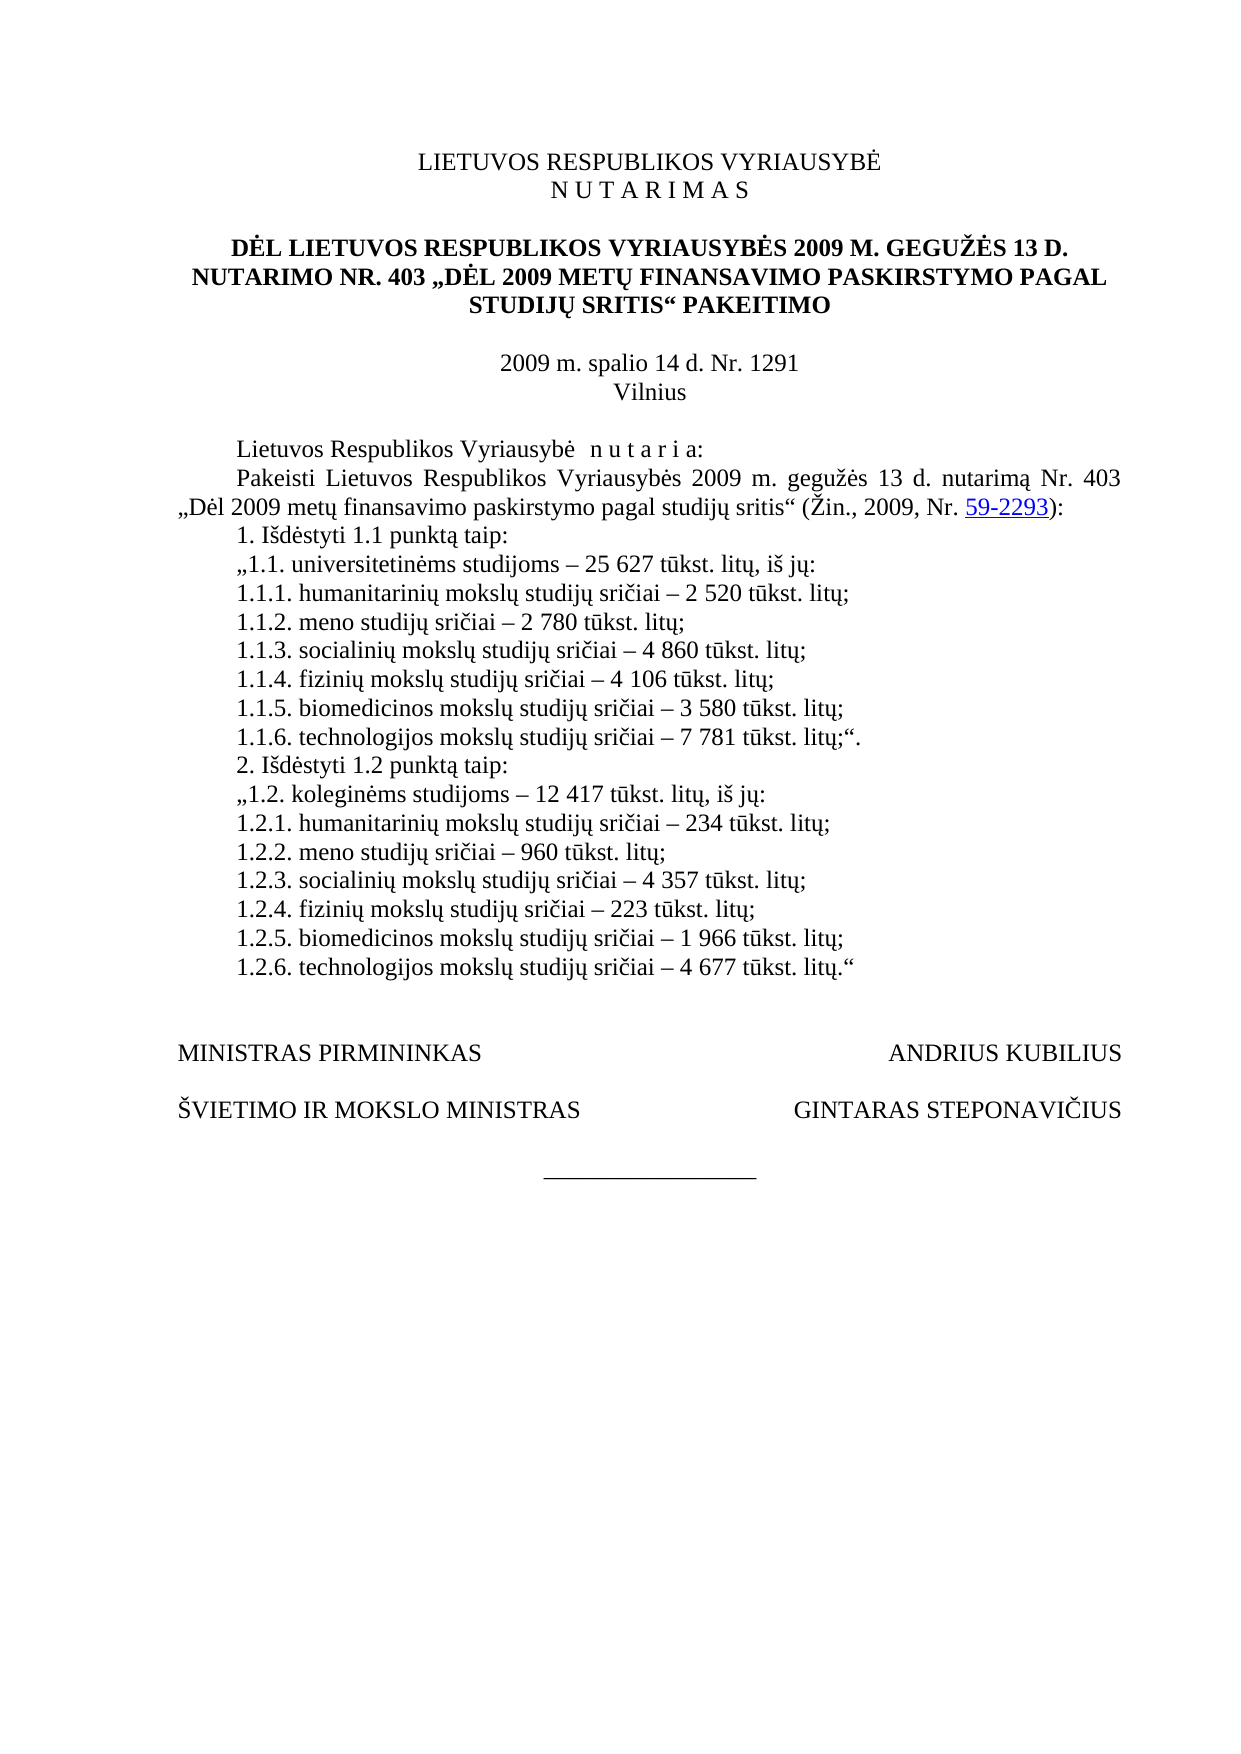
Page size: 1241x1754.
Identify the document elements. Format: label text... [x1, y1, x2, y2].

text 1.2.3. socialinių mokslų studijų sričiai – 4 357 tūkst. litų; [177, 866, 1122, 894]
text 1.2.4. fizinių mokslų studijų sričiai – 223 tūkst. litų; [177, 894, 1122, 923]
text 1.1.4. fizinių mokslų studijų sričiai – 4 106 tūkst. litų; [177, 664, 1122, 693]
text 1.1.3. socialinių mokslų studijų sričiai – 4 860 tūkst. litų; [177, 636, 1122, 664]
text 1.2.5. biomedicinos mokslų studijų sričiai – 1 966 tūkst. litų; [177, 923, 1122, 952]
text Pakeisti Lietuvos Respublikos Vyriausybės 2009 m. gegužės 13 d. nutarimą Nr. 403 „Dėl 2009 metų finansavimo paskirstymo pagal studijų sritis“ (Žin., 2009, Nr. 59-2293): [177, 463, 1122, 521]
text Lietuvos Respublikos Vyriausybė [177, 147, 1122, 176]
text 1.1.5. biomedicinos mokslų studijų sričiai – 3 580 tūkst. litų; [177, 693, 1122, 722]
text 1.2.6. technologijos mokslų studijų sričiai – 4 677 tūkst. litų.“ [177, 952, 1122, 981]
text NUTARIMAS [177, 176, 1122, 204]
text MINISTRAS PIRMININKAS ANDRIUS KUBILIUS [177, 1038, 1122, 1067]
text 1.1.1. humanitarinių mokslų studijų sričiai – 2 520 tūkst. litų; [177, 578, 1122, 607]
text 1.1.2. meno studijų sričiai – 2 780 tūkst. litų; [177, 607, 1122, 636]
text 1.1.6. technologijos mokslų studijų sričiai – 7 781 tūkst. litų;“. [177, 722, 1122, 751]
text DĖL Lietuvos Respublikos VYRIAUSYBĖS 2009 M. GEGUŽĖS 13 D. NUTARIMO NR. 403 „DĖL 2009 METŲ FINANSAVIMO PASKIRSTYMO PAGAL STUDIJŲ SRITIS“ PAKEITIMO [177, 233, 1122, 319]
text 1.2.1. humanitarinių mokslų studijų sričiai – 234 tūkst. litų; [177, 808, 1122, 837]
text „1.1. universitetinėms studijoms – 25 627 tūkst. litų, iš jų: [177, 549, 1122, 578]
text „1.2. koleginėms studijoms – 12 417 tūkst. litų, iš jų: [177, 779, 1122, 808]
text 1.2.2. meno studijų sričiai – 960 tūkst. litų; [177, 837, 1122, 866]
text 1. Išdėstyti 1.1 punktą taip: [177, 521, 1122, 549]
text 2009 m. spalio 14 d. Nr. 1291 [177, 348, 1122, 377]
text Vilnius [177, 377, 1122, 406]
text Lietuvos Respublikos Vyriausybė nutaria: [177, 434, 1122, 463]
text 2. Išdėstyti 1.2 punktą taip: [177, 751, 1122, 779]
text _________________ [177, 1153, 1122, 1182]
text ŠVIETIMO IR MOKSLO MINISTRAS GINTARAS STEPONAVIČIUS [177, 1096, 1122, 1124]
